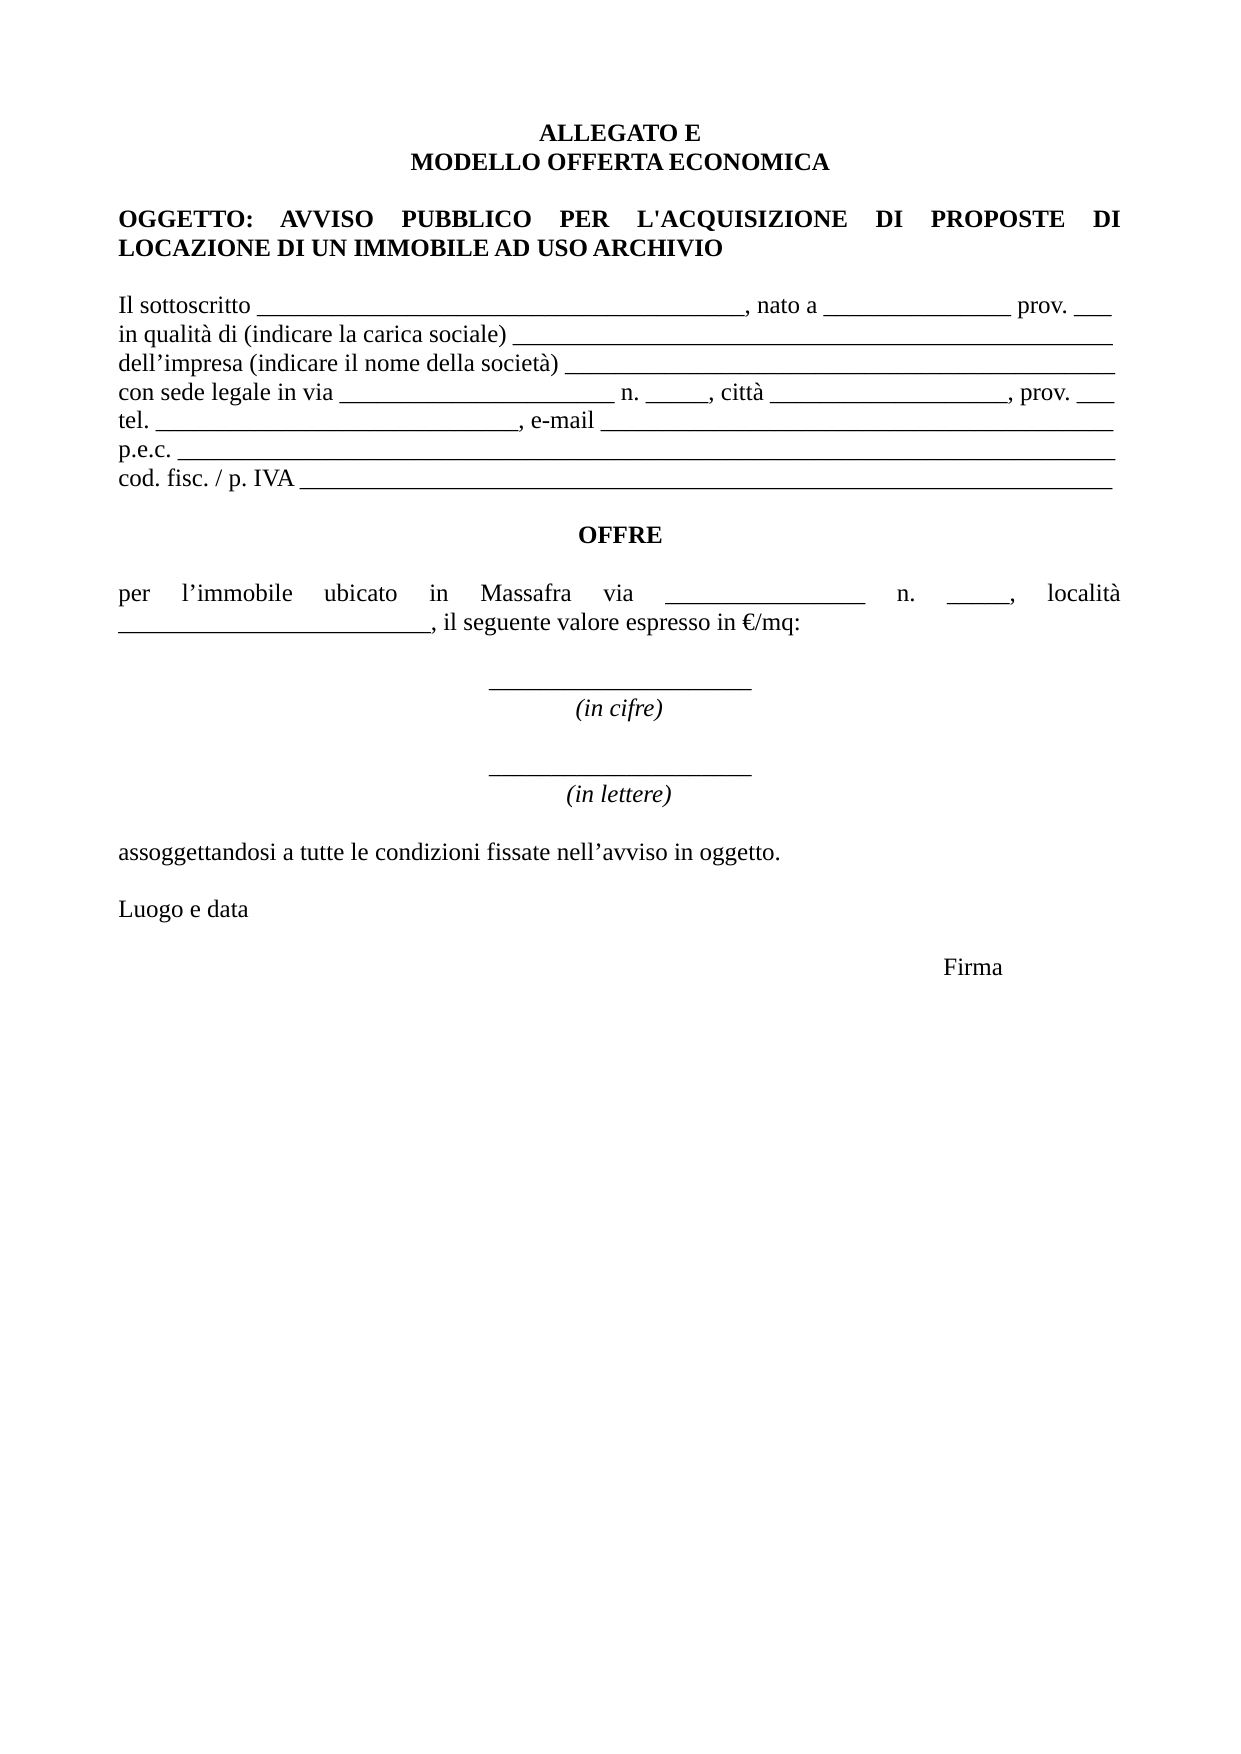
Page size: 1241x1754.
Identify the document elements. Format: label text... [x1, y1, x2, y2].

text p.e.c. ___________________________________________________________________________ [118, 434, 1122, 463]
text (in cifre) [118, 693, 1122, 722]
text tel. _____________________________, e-mail _________________________________________ [118, 406, 1122, 434]
text cod. fisc. / p. IVA _________________________________________________________________ [118, 463, 1122, 492]
text Il sottoscritto _______________________________________, nato a _______________ prov. ___ [118, 291, 1122, 319]
text in qualità di (indicare la carica sociale) ________________________________________________ [118, 319, 1122, 348]
text (in lettere) [118, 779, 1122, 808]
text OFFRE [118, 521, 1122, 549]
text _____________________ [118, 751, 1122, 779]
text dell’impresa (indicare il nome della società) ____________________________________________ [118, 348, 1122, 377]
text ALLEGATO E [118, 118, 1122, 147]
text OGGETTO: AVVISO PUBBLICO per l'ACQUISIZIONE DI PROPOSTE DI LOCAZIONE DI Un immobilE AD USO ARCHIVIO [118, 204, 1122, 262]
text _____________________ [118, 664, 1122, 693]
text per l’immobile ubicato in Massafra via ________________ n. _____, località _________________________, il seguente valore espresso in €/mq: [118, 578, 1122, 636]
text assoggettandosi a tutte le condizioni fissate nell’avviso in oggetto. [118, 837, 1122, 866]
text Firma [118, 952, 1122, 981]
text Luogo e data [118, 894, 1122, 923]
text con sede legale in via ______________________ n. _____, città ___________________, prov. ___ [118, 377, 1122, 406]
text MODELLO OFFERTA ECONOMICA [118, 147, 1122, 176]
